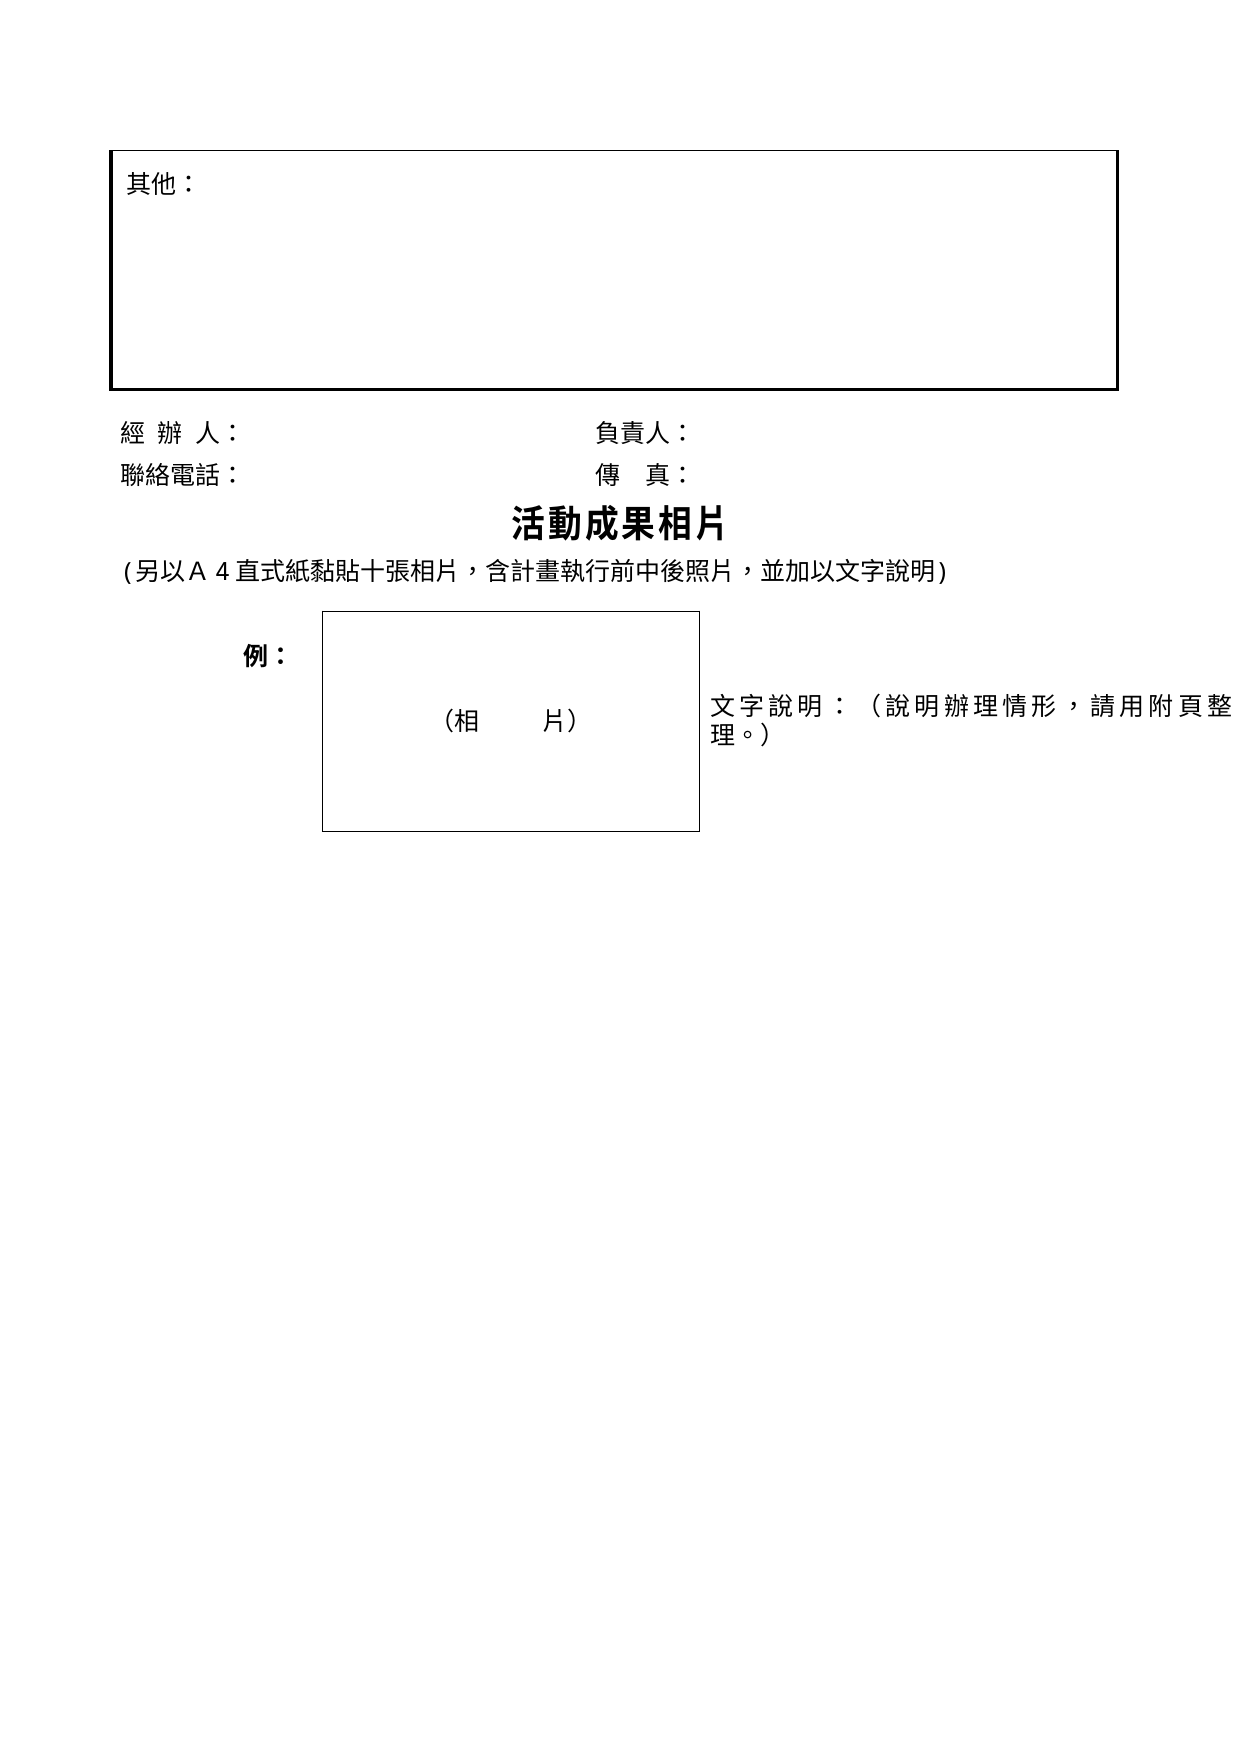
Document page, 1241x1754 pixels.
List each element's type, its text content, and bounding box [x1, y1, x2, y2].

text (另以Ａ4直式紙黏貼十張相片，含計畫執行前中後照片，並加以文字說明) [120, 557, 1120, 586]
text 例： [112, 605, 1128, 672]
table_cell 其他： [113, 151, 1116, 388]
table_header 文字說明：（說明辦理情形，請用附頁整理。） [700, 611, 1240, 831]
text 活動成果相片 [112, 504, 1128, 546]
text 經 辦 人： 負責人： [120, 409, 1120, 451]
text 聯絡電話： 傳 真： [120, 451, 1120, 493]
table_header （相 片） [323, 612, 699, 831]
